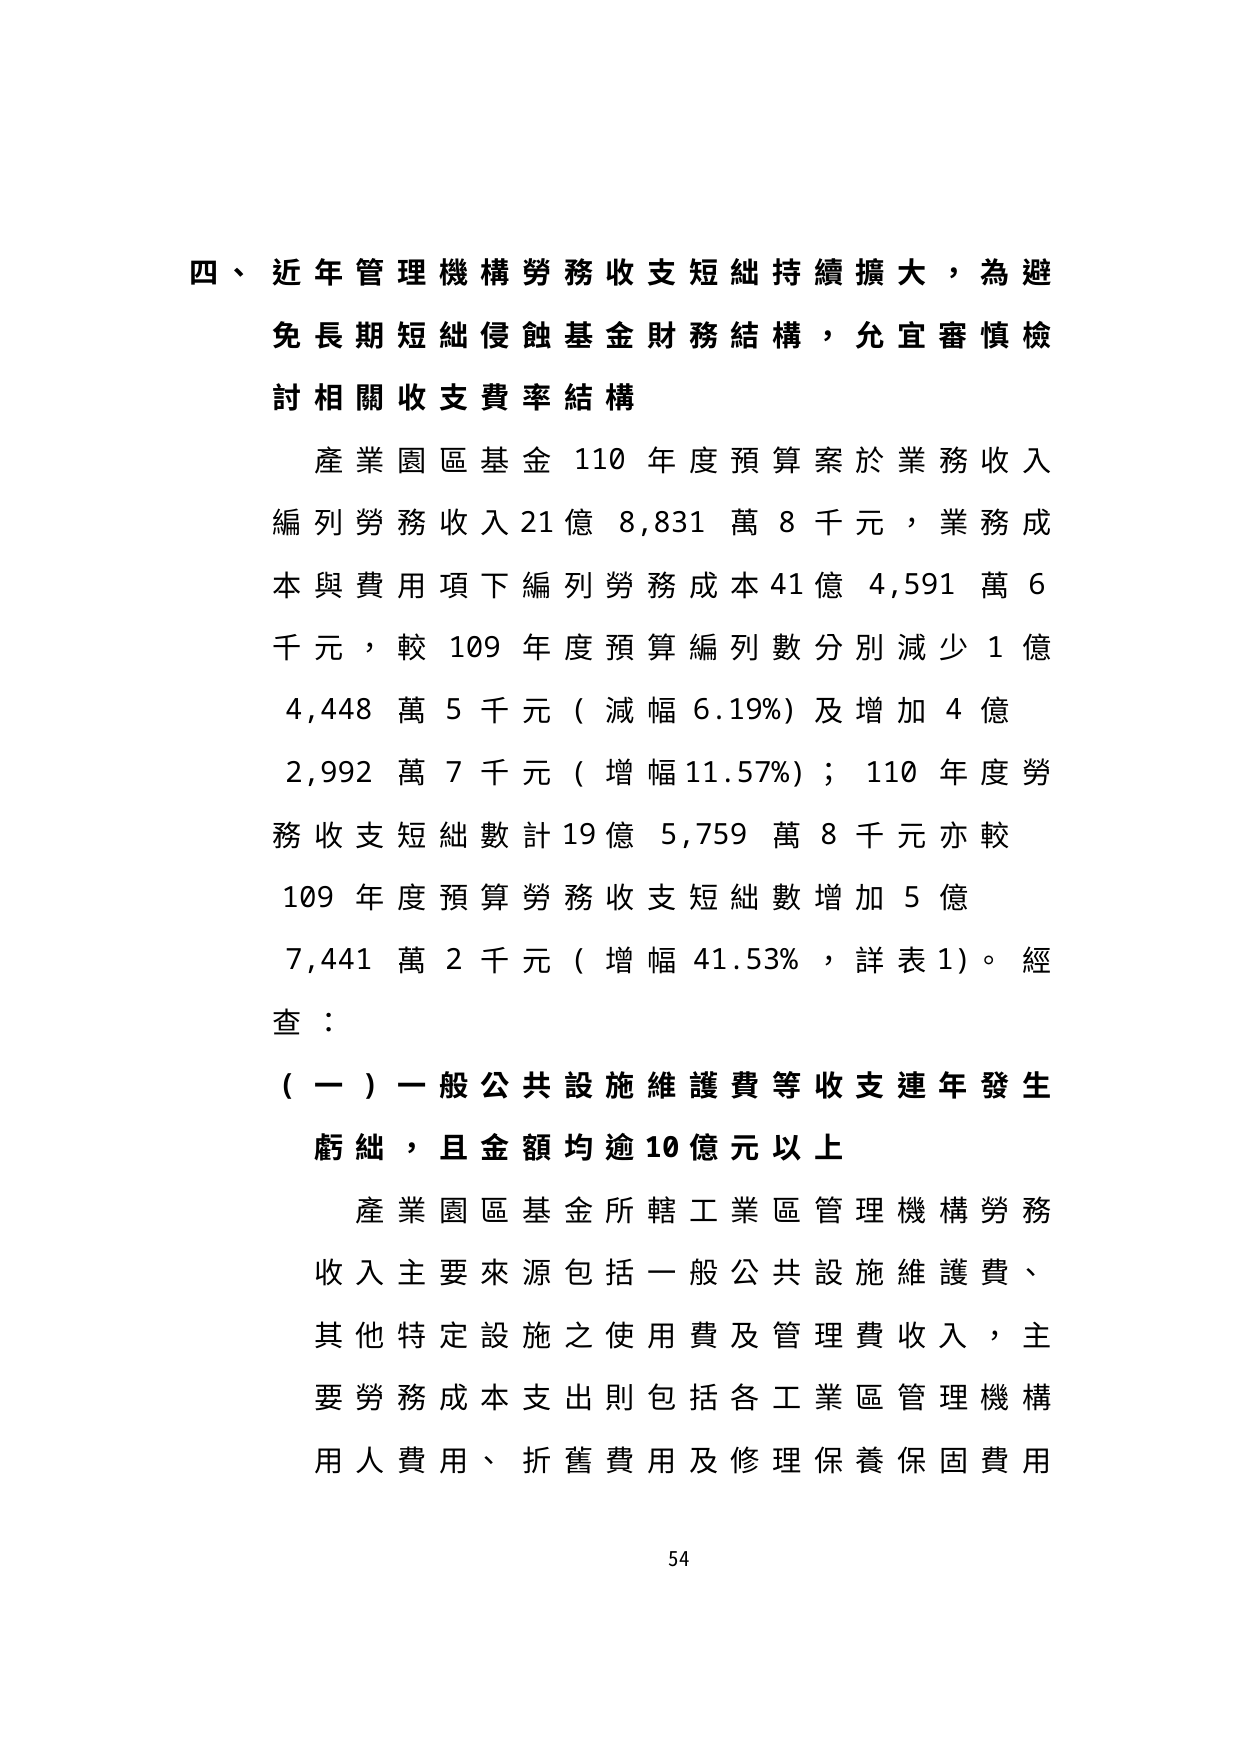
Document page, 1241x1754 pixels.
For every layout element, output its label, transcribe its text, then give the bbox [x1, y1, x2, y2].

text 四、近年管理機構勞務收支短絀持續擴大，為避免長期短絀侵蝕基金財務結構，允宜審慎檢討相關收支費率結構 [183, 229, 1058, 417]
text 產業園區基金110年度預算案於業務收入編列勞務收入21億8,831萬8千元，業務成本與費用項下編列勞務成本41億4,591萬6千元，較109年度預算編列數分別減少1億4,448萬5千元(減幅6.19%)及增加4億2,992萬7千元(增幅11.57%)；110年度勞務收支短絀數計19億5,759萬8千元亦較109年度預算勞務收支短絀數增加5億7,441萬2千元(增幅41.53%，詳表1)。經查： [242, 417, 1058, 1042]
text (一)一般公共設施維護費等收支連年發生虧絀，且金額均逾10億元以上 [242, 1042, 1058, 1167]
text 產業園區基金所轄工業區管理機構勞務收入主要來源包括一般公共設施維護費、其他特定設施之使用費及管理費收入，主要勞務成本支出則包括各工業區管理機構用人費用、折舊費用及修理保養保固費用 [271, 1167, 1058, 1479]
